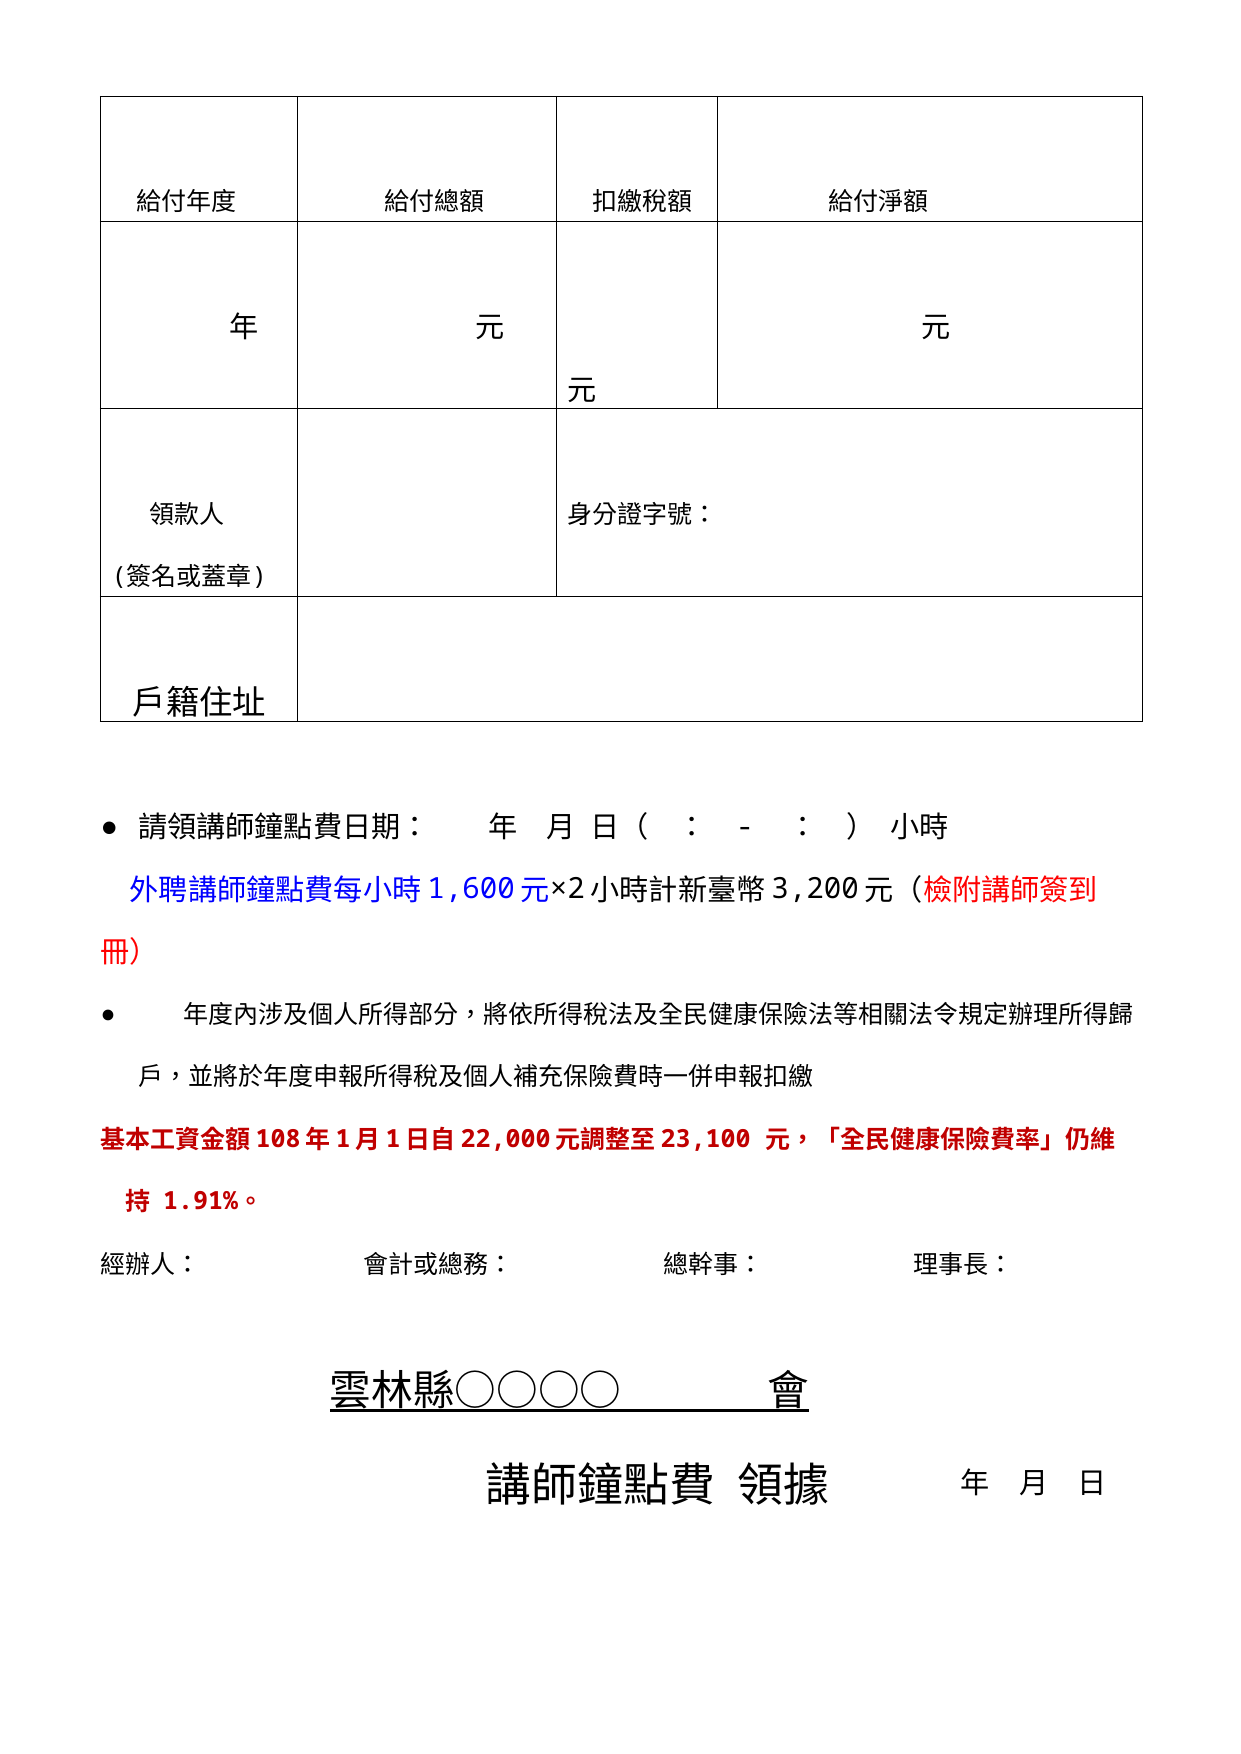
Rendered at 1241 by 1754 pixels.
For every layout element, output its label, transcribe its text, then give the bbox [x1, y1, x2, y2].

list 年度內涉及個人所得部分，將依所得稅法及全民健康保險法等相關法令規定辦理所得歸戶，並將於年度申報所得稅及個人補充保險費時一併申報扣繳 [100, 971, 1134, 1096]
table_cell 給付淨額 [718, 97, 1142, 221]
text 講師鐘點費 領據 年 月 日 [100, 1408, 1134, 1533]
table_cell 元 [557, 222, 717, 408]
table_cell 給付年度 [101, 97, 297, 221]
text 基本工資金額108年1月1日自22,000元調整至23,100 元，「全民健康保險費率」仍維持 1.91%。 [100, 1096, 1134, 1221]
table_cell 扣繳稅額 [557, 97, 717, 221]
table_cell 領款人 (簽名或蓋章) [101, 409, 297, 596]
list 請領講師鐘點費日期： 年 月 日（ ： - ： ） 小時 [100, 783, 1134, 846]
text 雲林縣○○○○ 會 [100, 1346, 1134, 1408]
text 經辦人： 會計或總務： 總幹事： 理事長： [100, 1221, 1134, 1283]
table_cell [298, 409, 556, 596]
table_cell 給付總額 [298, 97, 556, 221]
table_cell 元 [718, 222, 1142, 408]
text 外聘講師鐘點費每小時1,600元×2小時計新臺幣3,200元（檢附講師簽到冊） [100, 846, 1134, 971]
table_cell 戶籍住址 [101, 597, 297, 721]
table_cell 年 [101, 222, 297, 408]
table_cell 元 [298, 222, 556, 408]
table_cell [298, 597, 1142, 721]
table_cell 身分證字號： [557, 409, 1142, 596]
